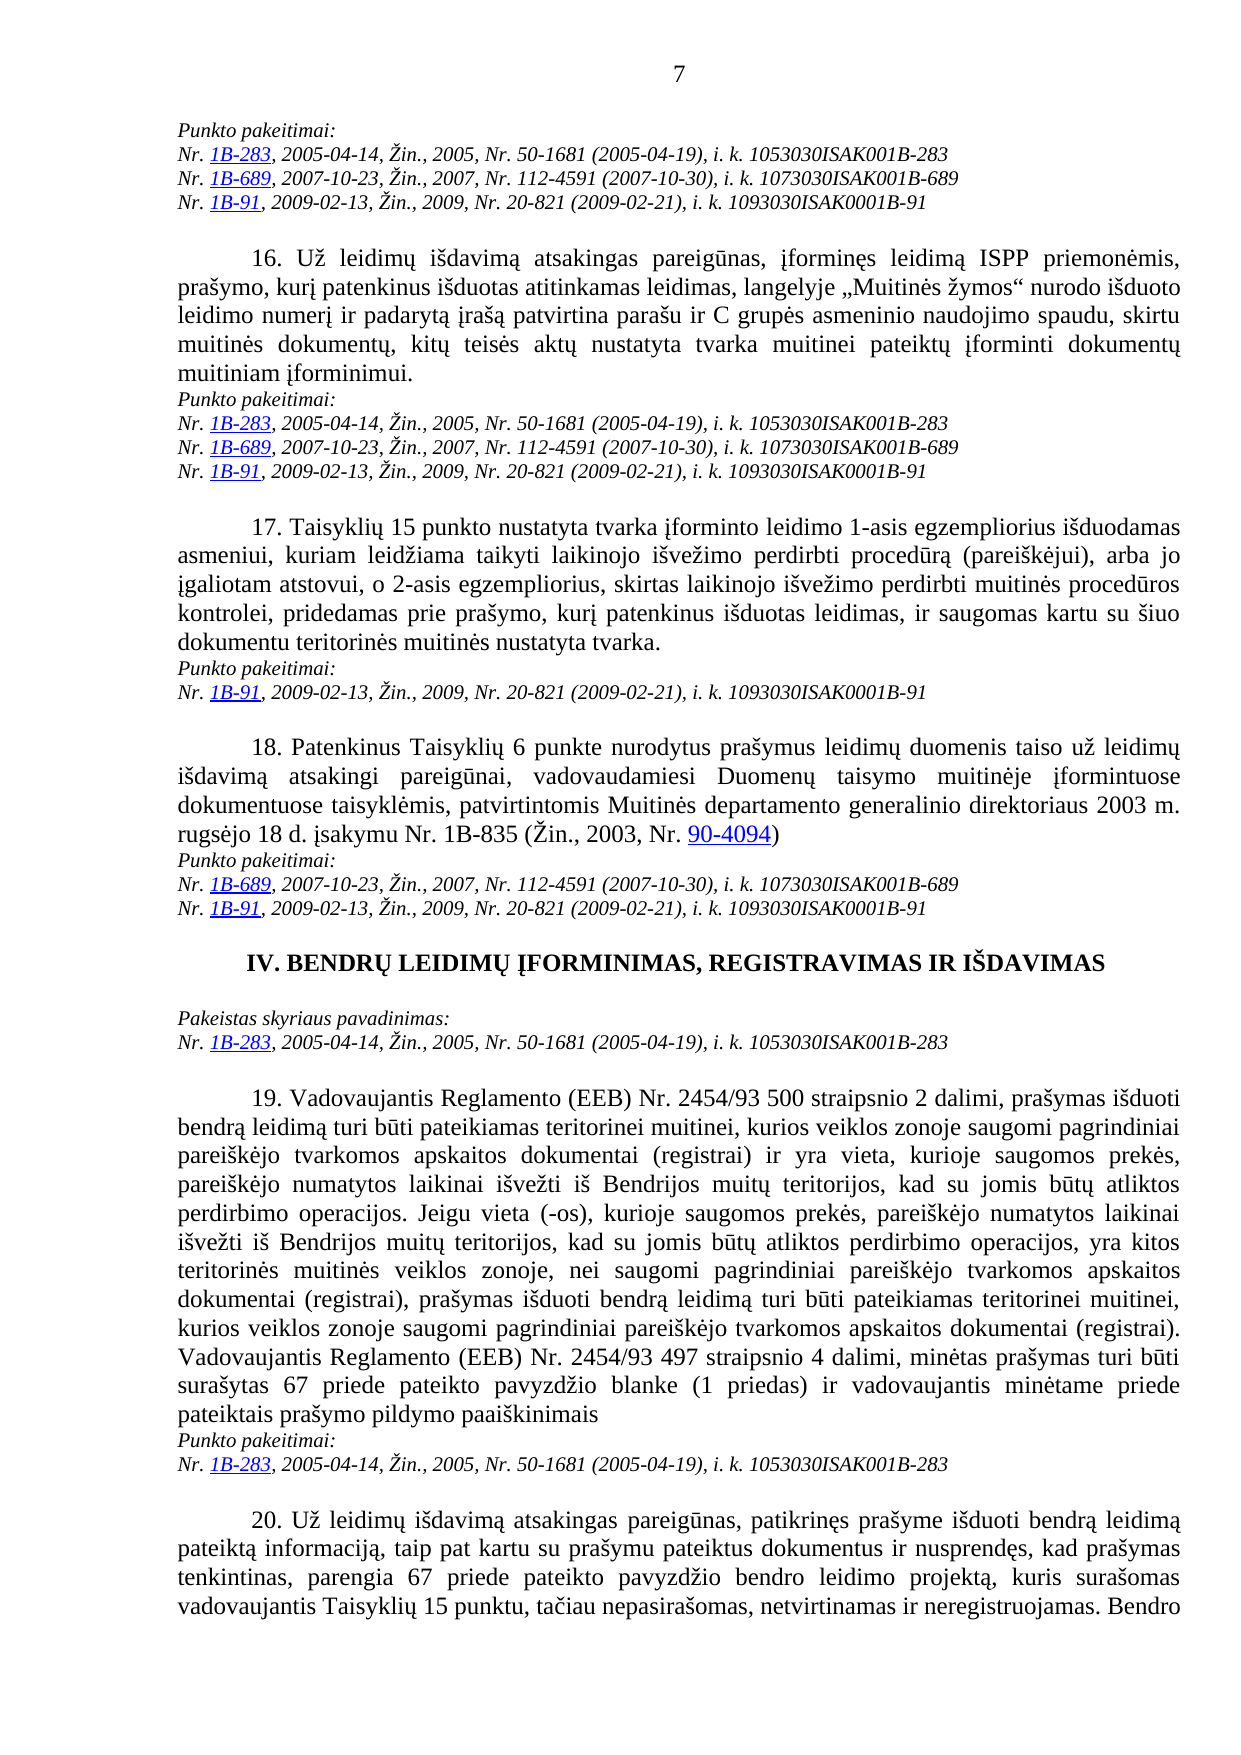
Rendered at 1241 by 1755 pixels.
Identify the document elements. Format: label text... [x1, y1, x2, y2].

text Nr. 1B-91, 2009-02-13, Žin., 2009, Nr. 20-821 (2009-02-21), i. k. 1093030ISAK0001B-91 [177, 459, 1181, 483]
text Nr. 1B-91, 2009-02-13, Žin., 2009, Nr. 20-821 (2009-02-21), i. k. 1093030ISAK0001B-91 [177, 190, 1181, 214]
text 19. Vadovaujantis Reglamento (EEB) Nr. 2454/93 500 straipsnio 2 dalimi, prašymas išduoti bendrą leidimą turi būti pateikiamas teritorinei muitinei, kurios veiklos zonoje saugomi pagrindiniai pareiškėjo tvarkomos apskaitos dokumentai (registrai) ir yra vieta, kurioje saugomos prekės, pareiškėjo numatytos laikinai išvežti iš Bendrijos muitų teritorijos, kad su jomis būtų atliktos perdirbimo operacijos. Jeigu vieta (-os), kurioje saugomos prekės, pareiškėjo numatytos laikinai išvežti iš Bendrijos muitų teritorijos, kad su jomis būtų atliktos perdirbimo operacijos, yra kitos teritorinės muitinės veiklos zonoje, nei saugomi pagrindiniai pareiškėjo tvarkomos apskaitos dokumentai (registrai), prašymas išduoti bendrą leidimą turi būti pateikiamas teritorinei muitinei, kurios veiklos zonoje saugomi pagrindiniai pareiškėjo tvarkomos apskaitos dokumentai (registrai). Vadovaujantis Reglamento (EEB) Nr. 2454/93 497 straipsnio 4 dalimi, minėtas prašymas turi būti surašytas 67 priede pateikto pavyzdžio blanke (1 priedas) ir vadovaujantis minėtame priede pateiktais prašymo pildymo paaiškinimais [177, 1083, 1181, 1428]
text 17. Taisyklių 15 punkto nustatyta tvarka įforminto leidimo 1-asis egzempliorius išduodamas asmeniui, kuriam leidžiama taikyti laikinojo išvežimo perdirbti procedūrą (pareiškėjui), arba jo įgaliotam atstovui, o 2-asis egzempliorius, skirtas laikinojo išvežimo perdirbti muitinės procedūros kontrolei, pridedamas prie prašymo, kurį patenkinus išduotas leidimas, ir saugomas kartu su šiuo dokumentu teritorinės muitinės nustatyta tvarka. [177, 512, 1181, 656]
text 18. Patenkinus Taisyklių 6 punkte nurodytus prašymus leidimų duomenis taiso už leidimų išdavimą atsakingi pareigūnai, vadovaudamiesi Duomenų taisymo muitinėje įformintuose dokumentuose taisyklėmis, patvirtintomis Muitinės departamento generalinio direktoriaus 2003 m. rugsėjo 18 d. įsakymu Nr. 1B-835 (Žin., 2003, Nr. 90-4094) [177, 732, 1181, 847]
text IV. BENDRŲ LEIDIMŲ ĮFORMINIMAS, REGISTRAVIMAS IR IŠDAVIMAS [177, 948, 1181, 977]
text Nr. 1B-91, 2009-02-13, Žin., 2009, Nr. 20-821 (2009-02-21), i. k. 1093030ISAK0001B-91 [177, 680, 1181, 704]
text Nr. 1B-283, 2005-04-14, Žin., 2005, Nr. 50-1681 (2005-04-19), i. k. 1053030ISAK001B-283 [177, 1030, 1181, 1054]
text Punkto pakeitimai: [177, 847, 1181, 872]
text Pakeistas skyriaus pavadinimas: [177, 1006, 1181, 1030]
text Nr. 1B-283, 2005-04-14, Žin., 2005, Nr. 50-1681 (2005-04-19), i. k. 1053030ISAK001B-283 [177, 411, 1181, 435]
text Nr. 1B-689, 2007-10-23, Žin., 2007, Nr. 112-4591 (2007-10-30), i. k. 1073030ISAK001B-689 [177, 166, 1181, 190]
text 20. Už leidimų išdavimą atsakingas pareigūnas, patikrinęs prašyme išduoti bendrą leidimą pateiktą informaciją, taip pat kartu su prašymu pateiktus dokumentus ir nusprendęs, kad prašymas tenkintinas, parengia 67 priede pateikto pavyzdžio bendro leidimo projektą, kuris surašomas vadovaujantis Taisyklių 15 punktu, tačiau nepasirašomas, netvirtinamas ir neregistruojamas. Bendro [177, 1505, 1181, 1620]
text Nr. 1B-689, 2007-10-23, Žin., 2007, Nr. 112-4591 (2007-10-30), i. k. 1073030ISAK001B-689 [177, 872, 1181, 896]
text 16. Už leidimų išdavimą atsakingas pareigūnas, įforminęs leidimą ISPP priemonėmis, prašymo, kurį patenkinus išduotas atitinkamas leidimas, langelyje „Muitinės žymos“ nurodo išduoto leidimo numerį ir padarytą įrašą patvirtina parašu ir C grupės asmeninio naudojimo spaudu, skirtu muitinės dokumentų, kitų teisės aktų nustatyta tvarka muitinei pateiktų įforminti dokumentų muitiniam įforminimui. [177, 243, 1181, 387]
text Nr. 1B-283, 2005-04-14, Žin., 2005, Nr. 50-1681 (2005-04-19), i. k. 1053030ISAK001B-283 [177, 142, 1181, 166]
text Punkto pakeitimai: [177, 387, 1181, 411]
text Punkto pakeitimai: [177, 118, 1181, 142]
text Nr. 1B-689, 2007-10-23, Žin., 2007, Nr. 112-4591 (2007-10-30), i. k. 1073030ISAK001B-689 [177, 435, 1181, 459]
text Nr. 1B-283, 2005-04-14, Žin., 2005, Nr. 50-1681 (2005-04-19), i. k. 1053030ISAK001B-283 [177, 1452, 1181, 1476]
text Punkto pakeitimai: [177, 656, 1181, 680]
text Nr. 1B-91, 2009-02-13, Žin., 2009, Nr. 20-821 (2009-02-21), i. k. 1093030ISAK0001B-91 [177, 896, 1181, 920]
text Punkto pakeitimai: [177, 1428, 1181, 1452]
